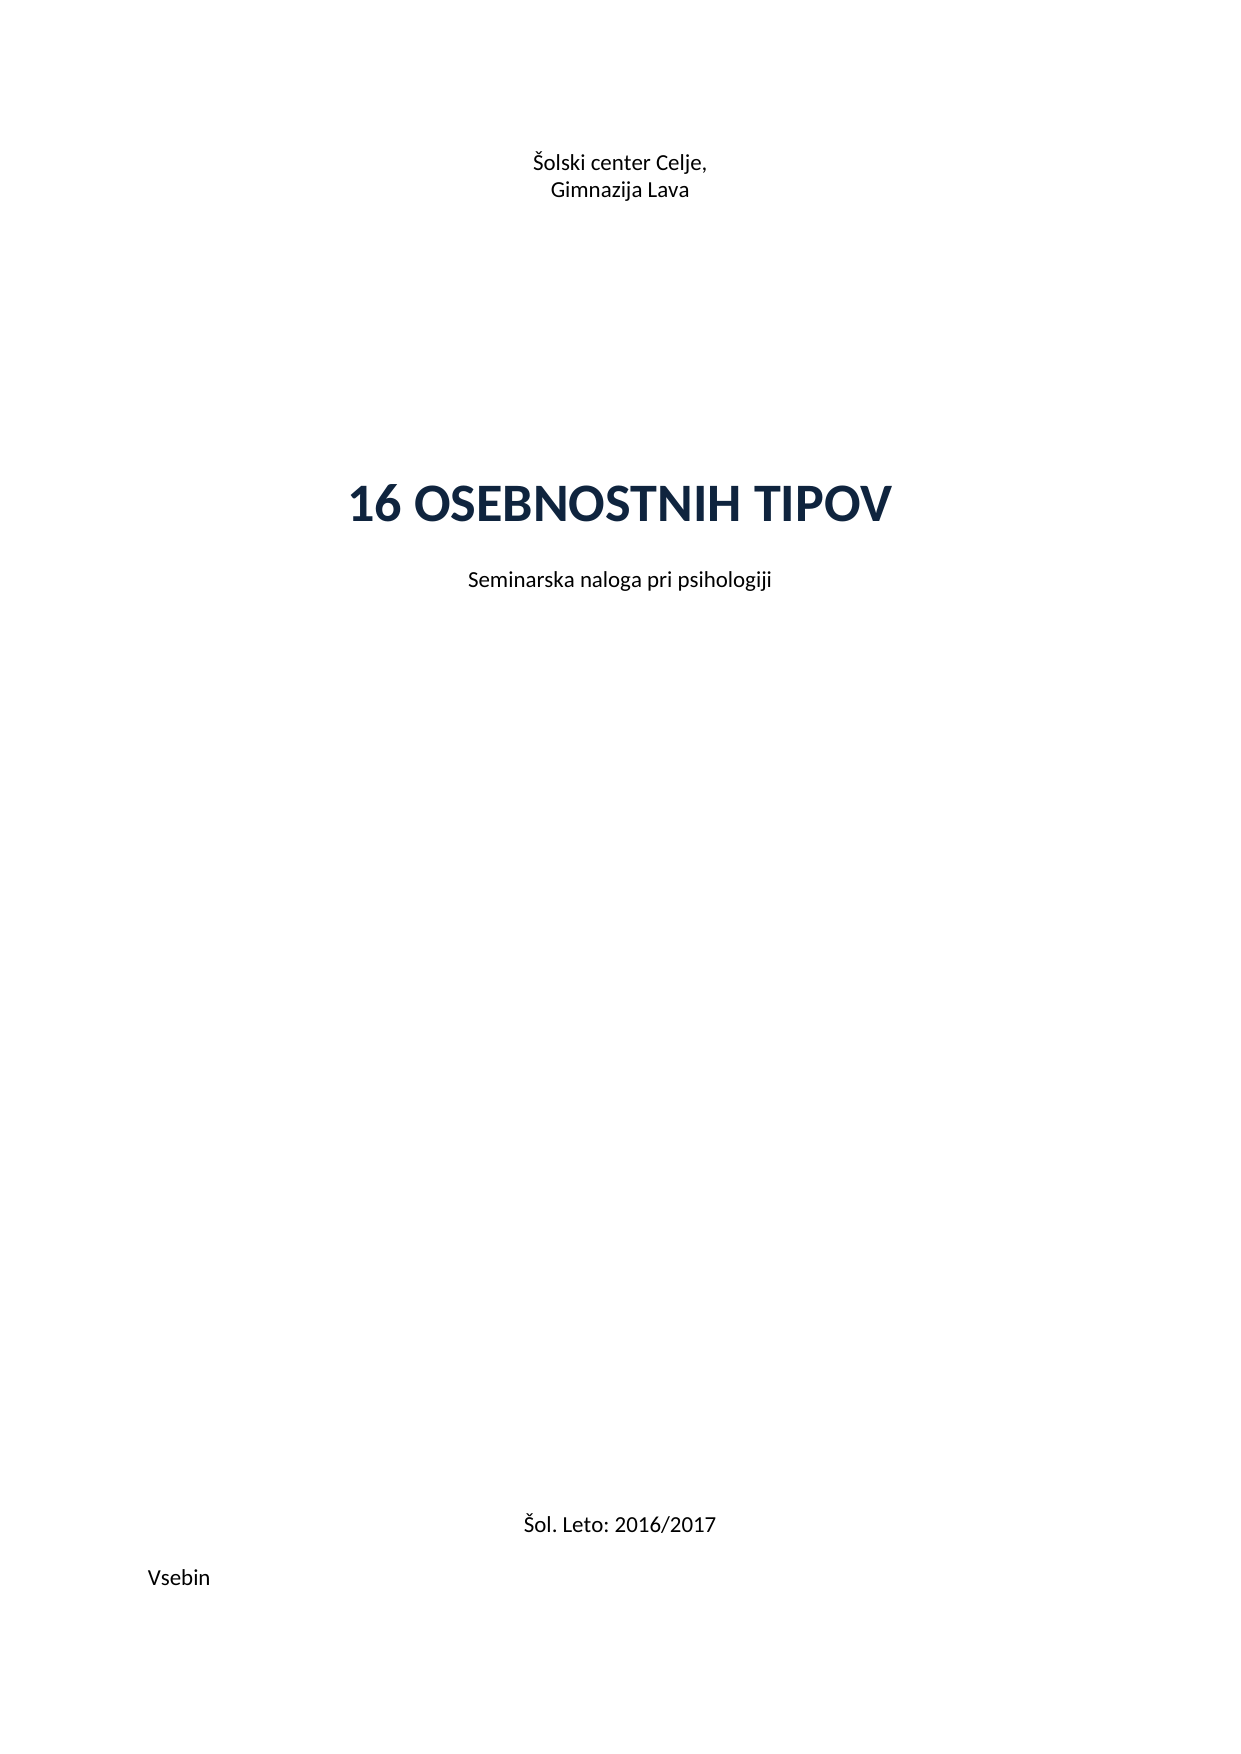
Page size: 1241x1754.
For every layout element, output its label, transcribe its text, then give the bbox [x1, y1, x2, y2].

text Šol. Leto: 2016/2017 [148, 1511, 1093, 1538]
text Šolski center Celje, [148, 148, 1093, 176]
text Seminarska naloga pri psihologiji [148, 566, 1093, 594]
text Gimnazija Lava [148, 176, 1093, 204]
text Vsebin [148, 1563, 1093, 1592]
text 16 OSEBNOSTNIH TIPOV [148, 469, 1093, 535]
